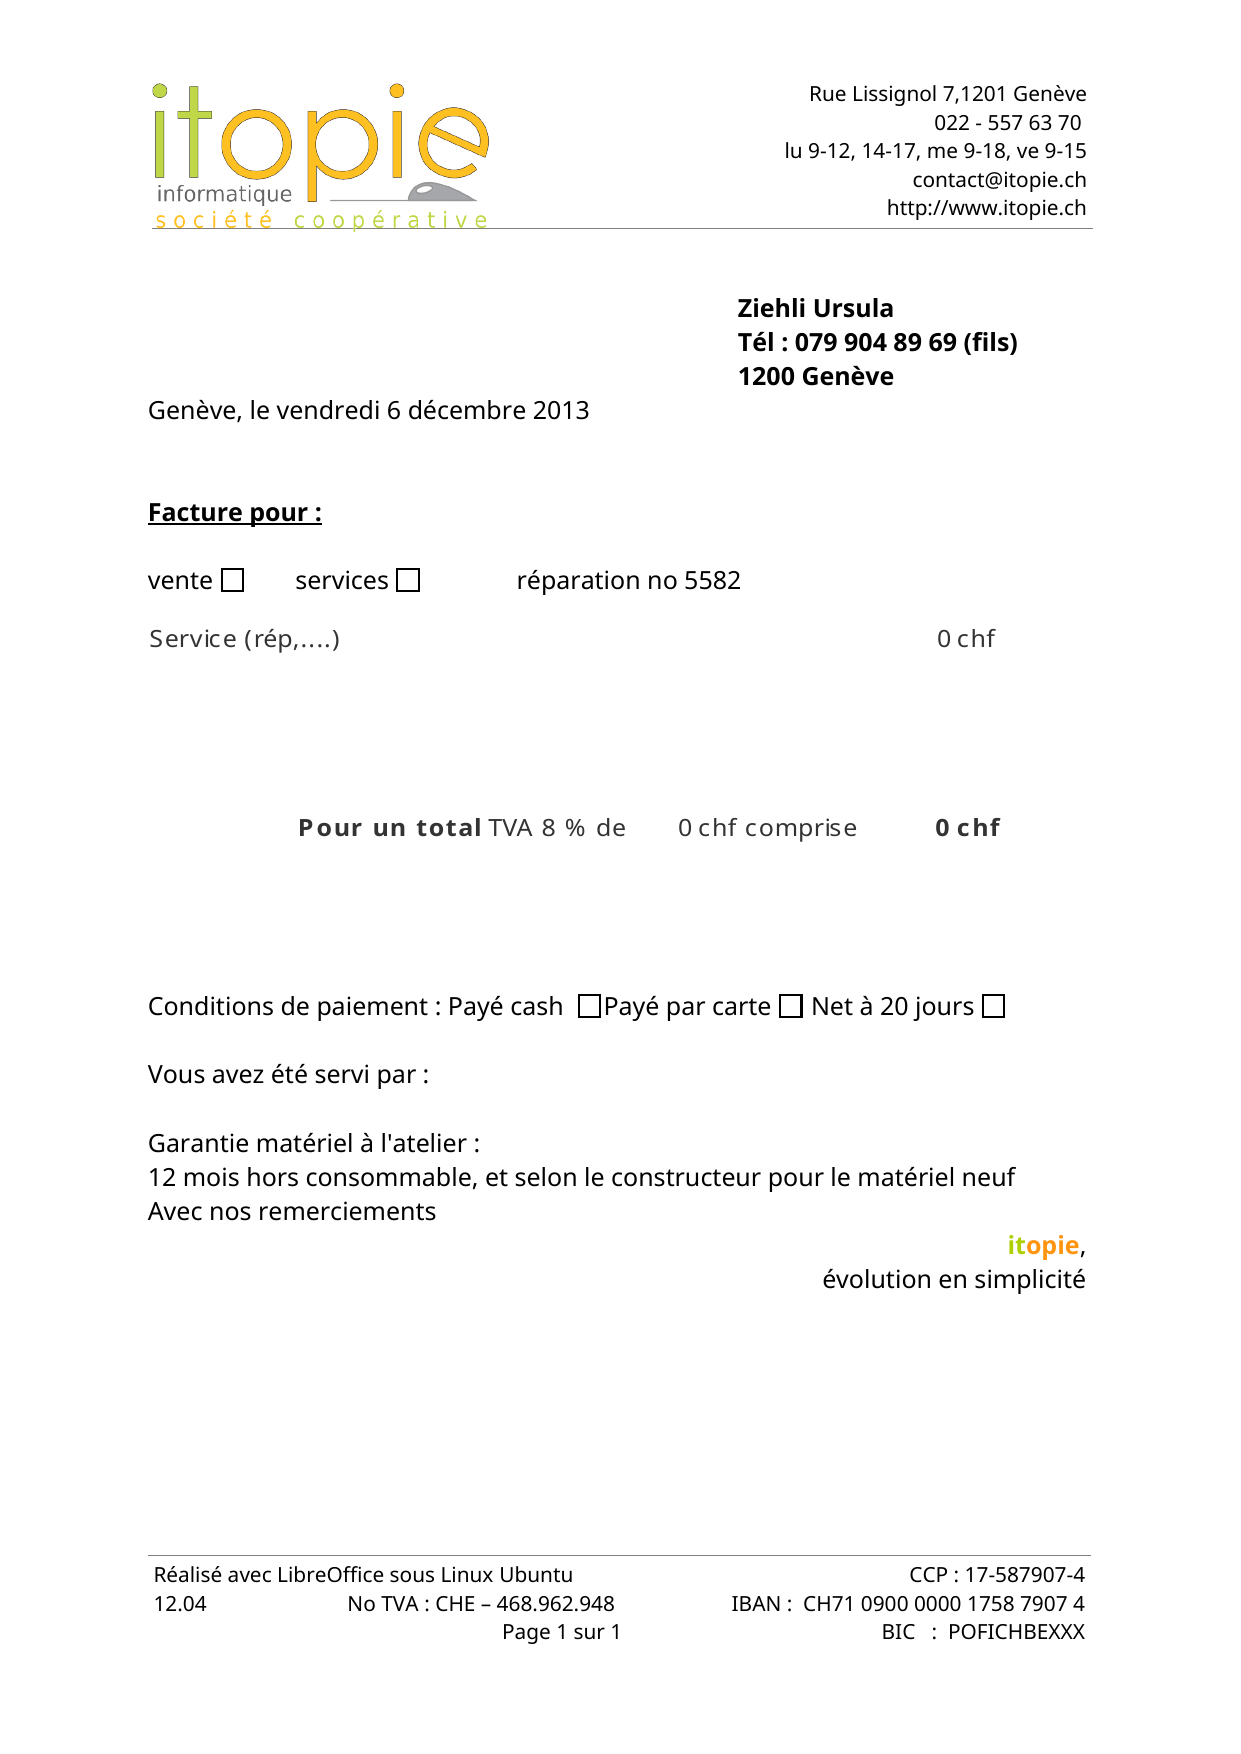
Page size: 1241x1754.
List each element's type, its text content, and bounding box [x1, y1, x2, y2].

picture [138, 72, 500, 244]
text 12 mois hors consommable, et selon le constructeur pour le matériel neuf [148, 1159, 1093, 1193]
text Avec nos remerciements [148, 1193, 1093, 1227]
text Genève, le vendredi 6 décembre 2013 [148, 392, 1093, 427]
text Garantie matériel à l'atelier : [148, 1125, 1093, 1159]
text Conditions de paiement : Payé cash Payé par carte Net à 20 jours [148, 989, 1093, 1023]
text Ziehli Ursula [148, 290, 1093, 324]
text évolution en simplicité [148, 1262, 1093, 1296]
text vente services réparation no 5582 [148, 563, 1093, 597]
text Facture pour : [148, 495, 1093, 529]
text 1200 Genève [148, 358, 1093, 392]
text itopie, [148, 1227, 1093, 1262]
text Vous avez été servi par : [148, 1057, 1093, 1091]
text Tél : 079 904 89 69 (fils) [148, 324, 1093, 358]
